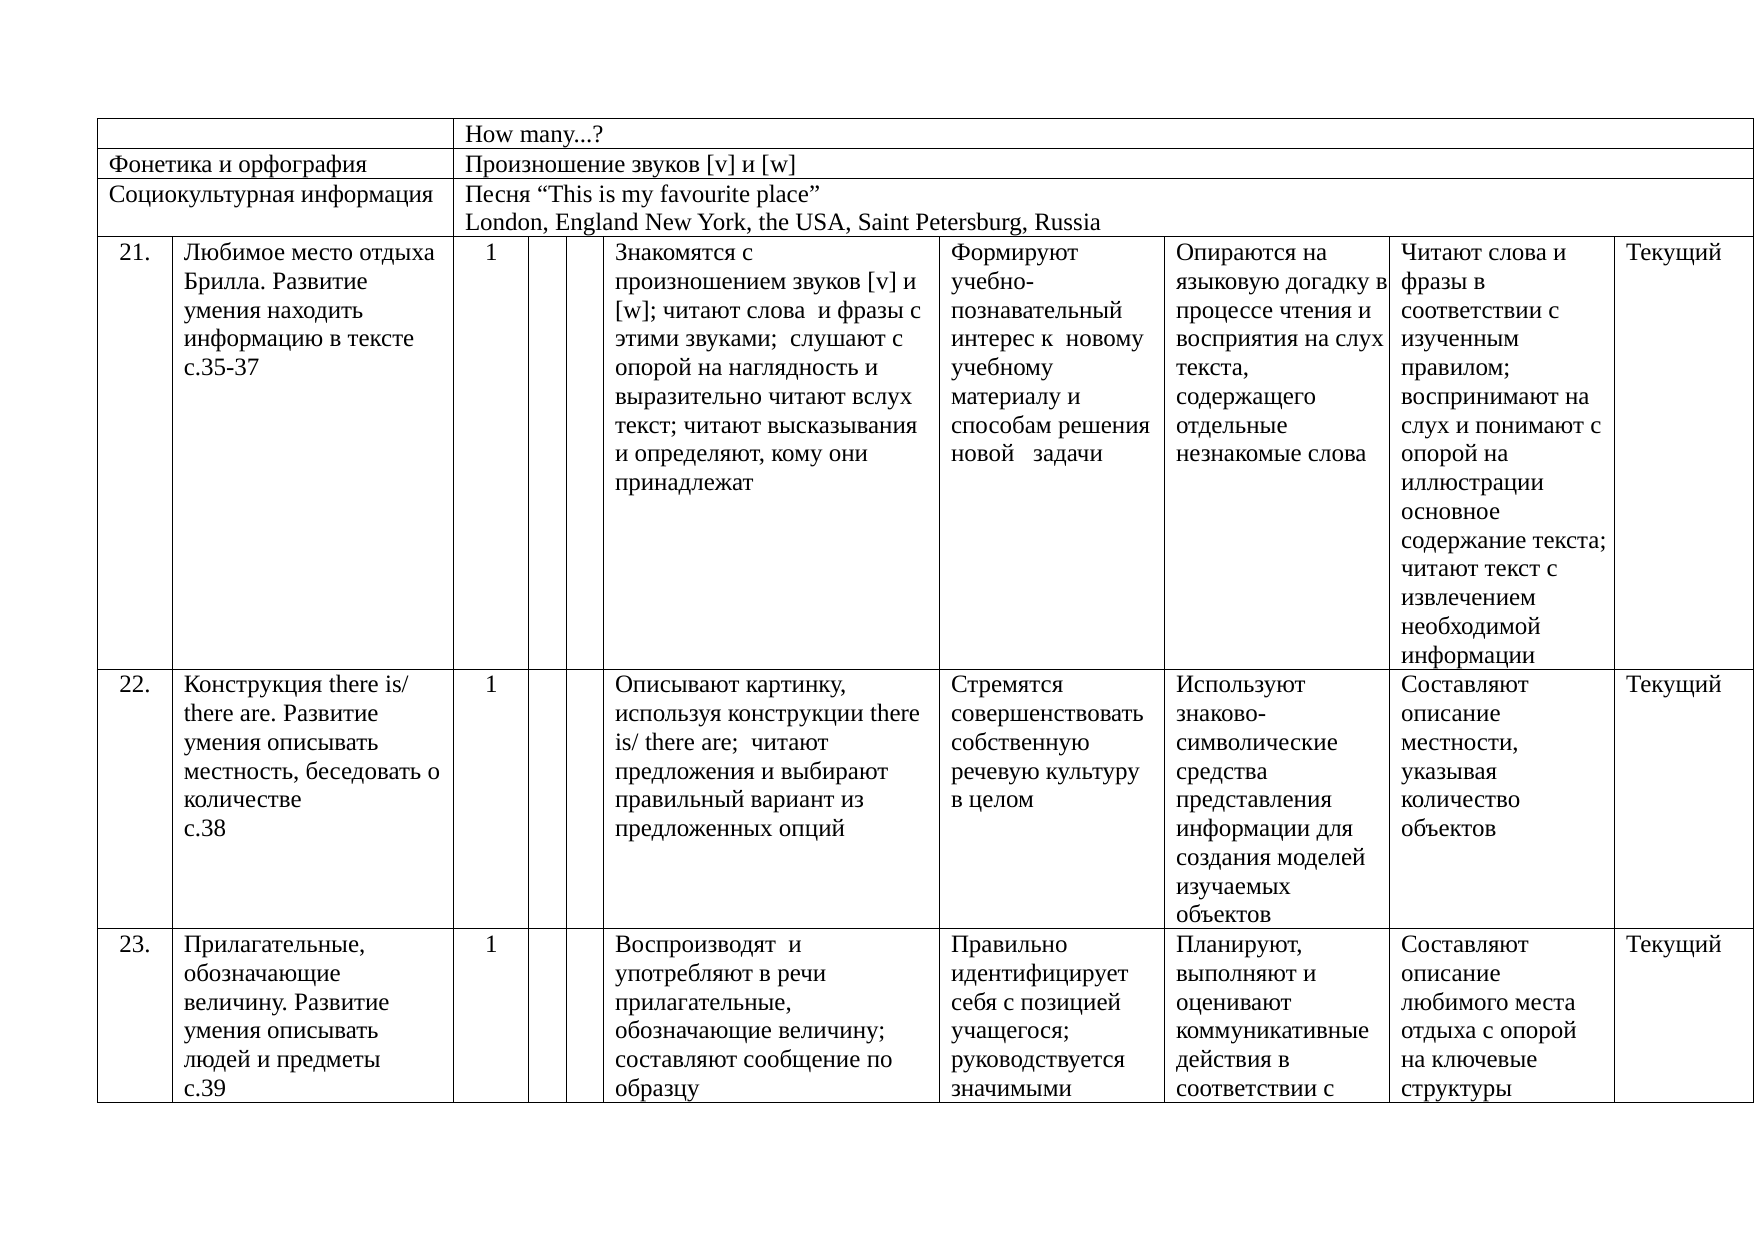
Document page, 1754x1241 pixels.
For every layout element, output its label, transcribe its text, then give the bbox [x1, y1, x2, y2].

table_cell 1 [454, 237, 528, 668]
table_cell Читают слова и фразы в соответствии с изученным правилом; воспринимают на слух и понимают с опорой на иллюстрации основное содержание текста; читают текст с извлечением необходимой информации [1390, 237, 1614, 668]
table_cell 21. [98, 237, 172, 668]
table_cell Используют знаково-символические средства представления информации для создания моделей изучаемых объектов [1165, 670, 1389, 928]
table_cell Прилагательные, обозначающие величину. Развитие умения описывать людей и предметы с.39 [173, 929, 453, 1102]
table_cell Текущий [1615, 929, 1753, 1102]
table_cell Социокультурная информация [98, 179, 453, 236]
table_cell Песня “This is my favourite place” London, England New York, the USA, Saint Petersburg, Russia [454, 179, 1753, 236]
table_cell Текущий [1615, 237, 1753, 668]
table_cell Произношение звуков [v] и [w] [454, 149, 1753, 178]
table_cell [529, 237, 566, 668]
table_cell Составляют описание любимого места отдыха с опорой на ключевые структуры [1390, 929, 1614, 1102]
table_cell Планируют, выполняют и оценивают коммуникативные действия в соответствии с [1165, 929, 1389, 1102]
table_cell Знакомятся с произношением звуков [v] и [w]; читают слова и фразы с этими звуками; слушают с опорой на наглядность и выразительно читают вслух текст; читают высказывания и определяют, кому они принадлежат [604, 237, 939, 668]
table_cell [529, 929, 566, 1102]
table_cell Формируют учебно-познавательный интерес к новому учебному материалу и способам решения новой задачи [940, 237, 1164, 668]
table_cell [567, 670, 603, 928]
table_cell Составляют описание местности, указывая количество объектов [1390, 670, 1614, 928]
table_cell 23. [98, 929, 172, 1102]
table_cell [567, 929, 603, 1102]
table_cell Фонетика и орфография [98, 149, 453, 178]
table_cell Правильно идентифицирует себя с позицией учащегося; руководствуется значимыми [940, 929, 1164, 1102]
table_cell Текущий [1615, 670, 1753, 928]
table_cell There is / There are How many...? [603, 119, 1753, 148]
table_cell 22. [98, 670, 172, 928]
table_cell [98, 119, 453, 148]
table_cell Описывают картинку, используя конструкции there is/ there are; читают предложения и выбирают правильный вариант из предложенных опций [604, 670, 939, 928]
table_cell 1 [454, 929, 528, 1102]
table_cell Конструкция there is/ there are. Развитие умения описывать местность, беседовать о количестве с.38 [173, 670, 453, 928]
table_cell [529, 670, 566, 928]
table_cell Опираются на языковую догадку в процессе чтения и восприятия на слух текста, содержащего отдельные незнакомые слова [1165, 237, 1389, 668]
table_cell Любимое место отдыха Брилла. Развитие умения находить информацию в тексте с.35-37 [173, 237, 453, 668]
table_cell [567, 237, 603, 668]
table_cell Воспроизводят и употребляют в речи прилагательные, обозначающие величину; составляют сообщение по образцу [604, 929, 939, 1102]
table_cell Стремятся совершенствовать собственную речевую культуру в целом [940, 670, 1164, 928]
table_cell 1 [454, 670, 528, 928]
